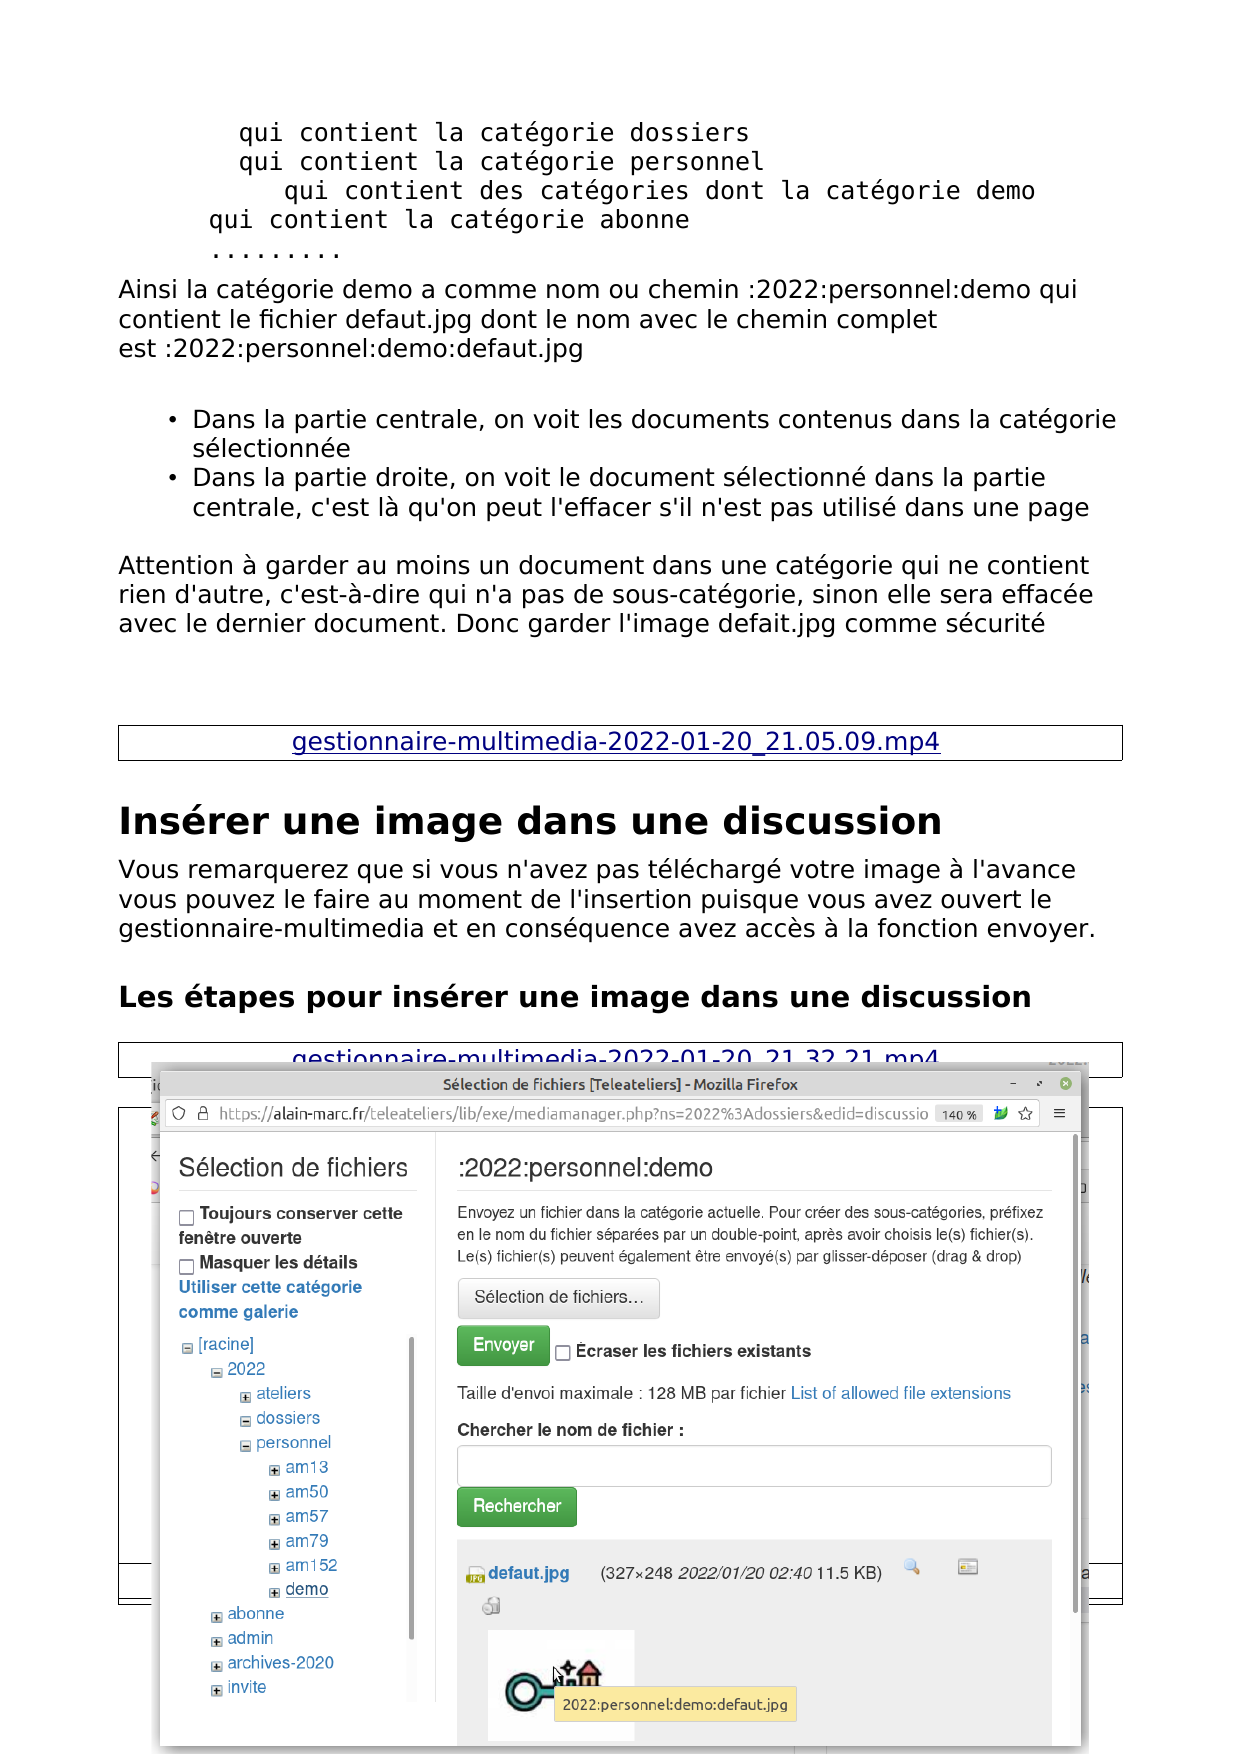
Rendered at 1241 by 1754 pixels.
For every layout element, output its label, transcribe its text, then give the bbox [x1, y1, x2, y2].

table_header [119, 1108, 151, 1563]
text Vous remarquerez que si vous n'avez pas téléchargé votre image à l'avance vous pouvez le faire au moment de l'insertion puisque vous avez ouvert le gestionnaire-multimedia et en conséquence avez accès à la fonction envoyer. [118, 856, 1122, 943]
picture [151, 1062, 1089, 1754]
table_cell [1089, 1599, 1122, 1604]
table_header gestionnaire-multimedia-2022-01-20_21.05.09.mp4 [119, 726, 1122, 759]
text Attention à garder au moins un document dans une catégorie qui ne contient rien d'autre, c'est-à-dire qui n'a pas de sous-catégorie, sinon elle sera effacée avec le dernier document. Donc garder l'image defait.jpg comme sécurité [118, 551, 1122, 697]
text qui contient la catégorie dossiers qui contient la catégorie personnel qui contient des catégories dont la catégorie demo qui contient la catégorie abonne ......... [118, 118, 1122, 264]
subtitle Les étapes pour insérer une image dans une discussion [118, 981, 1122, 1014]
text Ainsi la catégorie demo a comme nom ou chemin :2022:personnel:demo qui contient le fichier defaut.jpg dont le nom avec le chemin complet est :2022:personnel:demo:defaut.jpg [118, 276, 1122, 363]
subtitle Insérer une image dans une discussion [118, 799, 1122, 843]
table_cell Cliquer sur l'icône image [1089, 1564, 1122, 1598]
table_header gestionnaire-multimedia-2022-01-20_21.32.21.mp4 [119, 1043, 1122, 1077]
list Dans la partie droite, on voit le document sélectionné dans la partie centrale, c'est là qu'on peut l'effacer s'il n'est pas utilisé dans une page [177, 463, 1122, 522]
table_cell [119, 1599, 151, 1604]
table_cell Cliquer sur l'icône image [119, 1564, 151, 1598]
table_header [1089, 1108, 1122, 1563]
list Dans la partie centrale, on voit les documents contenus dans la catégorie sélectionnée [177, 405, 1122, 463]
